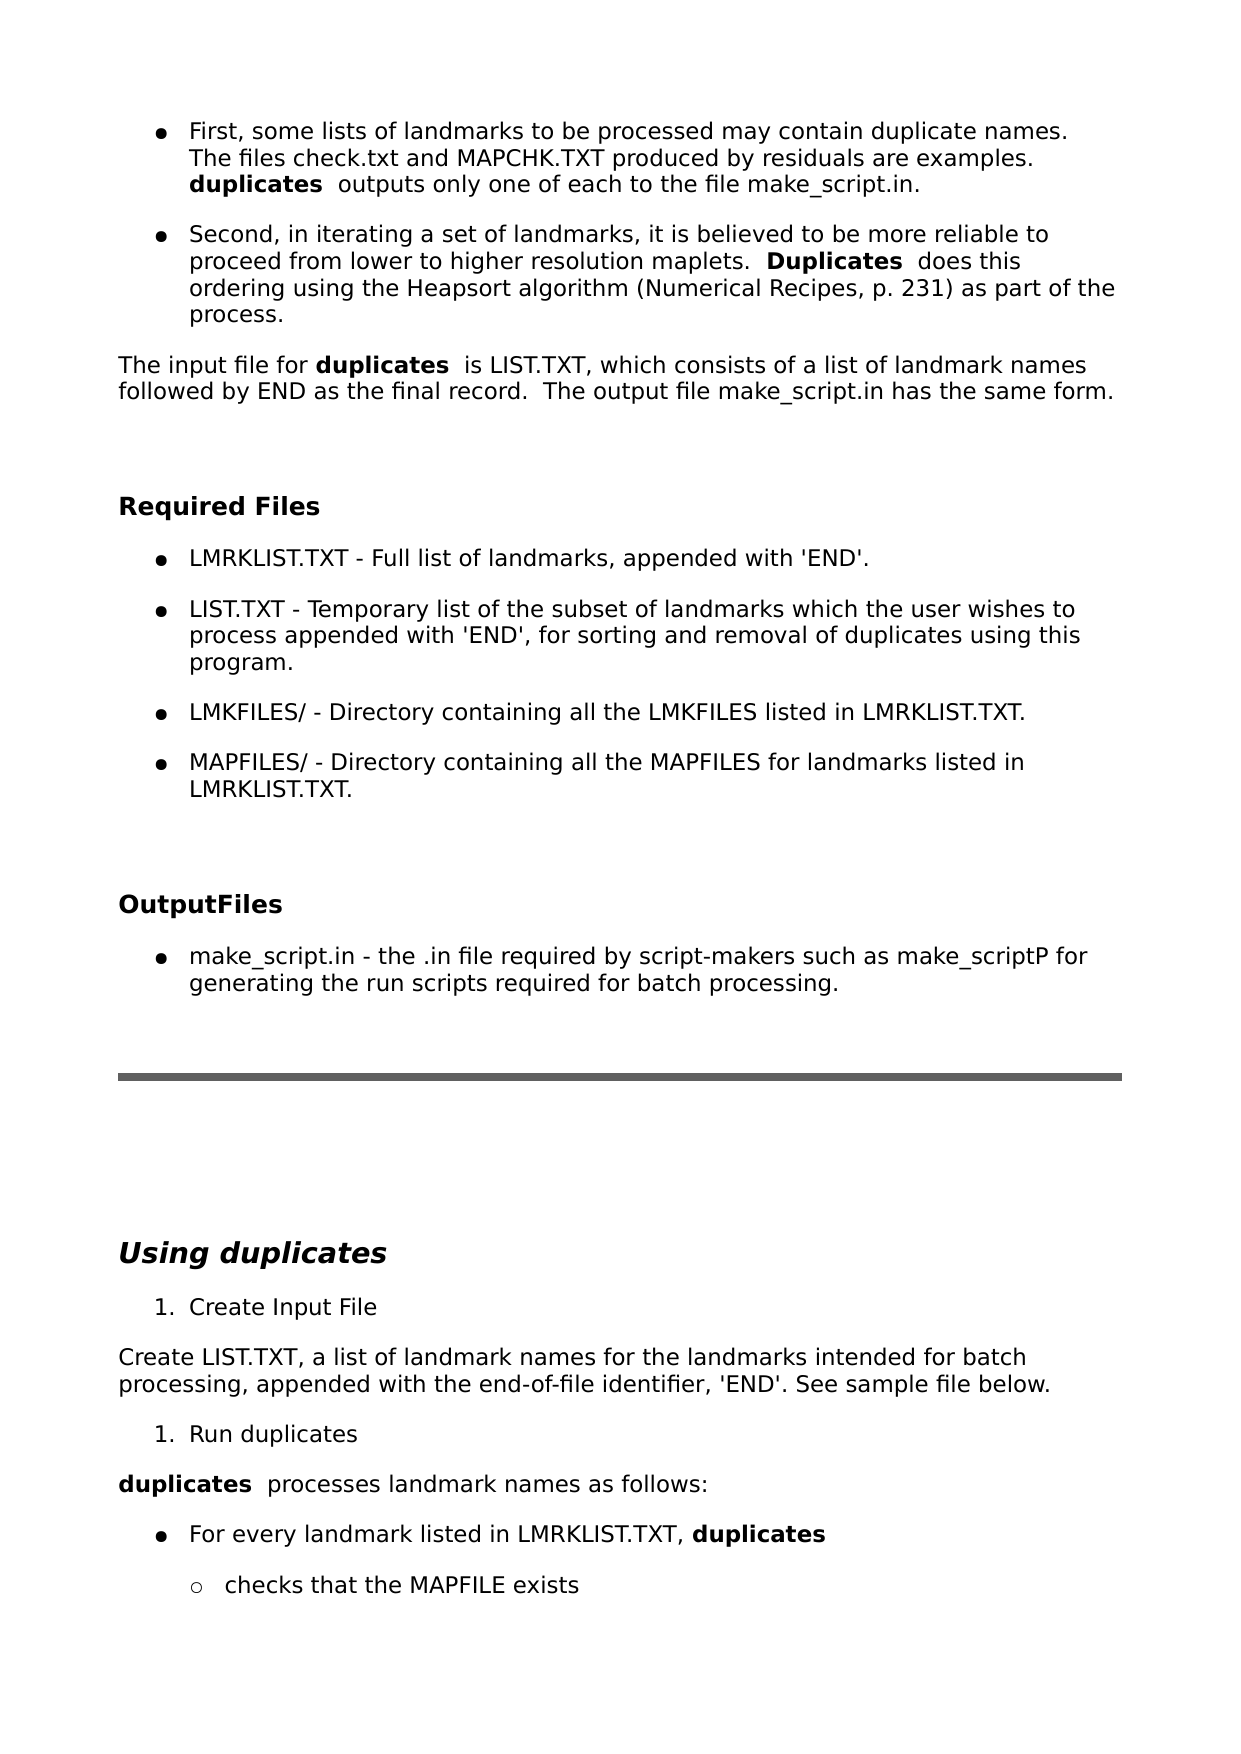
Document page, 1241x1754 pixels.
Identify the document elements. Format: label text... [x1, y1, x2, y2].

list LMKFILES/ - Directory containing all the LMKFILES listed in LMRKLIST.TXT. [153, 699, 1122, 726]
list For every landmark listed in LMRKLIST.TXT, duplicates [153, 1522, 1122, 1548]
text Create LIST.TXT, a list of landmark names for the landmarks intended for batch processing, appended with the end-of-file identifier, 'END'. See sample file below. [118, 1344, 1122, 1398]
subtitle Required Files [118, 492, 1122, 521]
list checks that the MAPFILE exists [189, 1572, 1122, 1598]
list make_script.in - the .in file required by script-makers such as make_scriptP for generating the run scripts required for batch processing. [153, 943, 1122, 997]
list Run duplicates [153, 1421, 1122, 1448]
text duplicates processes landmark names as follows: [118, 1471, 1122, 1498]
list LIST.TXT - Temporary list of the subset of landmarks which the user wishes to process appended with 'END', for sorting and removal of duplicates using this program. [153, 596, 1122, 676]
text The input file for duplicates is LIST.TXT, which consists of a list of landmark names followed by END as the final record. The output file make_script.in has the same form. [118, 352, 1122, 405]
list Second, in iterating a set of landmarks, it is believed to be more reliable to proceed from lower to higher resolution maplets. Duplicates does this ordering using the Heapsort algorithm (Numerical Recipes, p. 231) as part of the process. [153, 222, 1122, 328]
list LMRKLIST.TXT - Full list of landmarks, appended with 'END'. [153, 546, 1122, 572]
list Create Input File [153, 1294, 1122, 1321]
list MAPFILES/ - Directory containing all the MAPFILES for landmarks listed in LMRKLIST.TXT. [153, 749, 1122, 803]
list First, some lists of landmarks to be processed may contain duplicate names. The files check.txt and MAPCHK.TXT produced by residuals are examples. duplicates outputs only one of each to the file make_script.in. [153, 118, 1122, 198]
subtitle Using duplicates [118, 1236, 1122, 1270]
subtitle OutputFiles [118, 890, 1122, 919]
